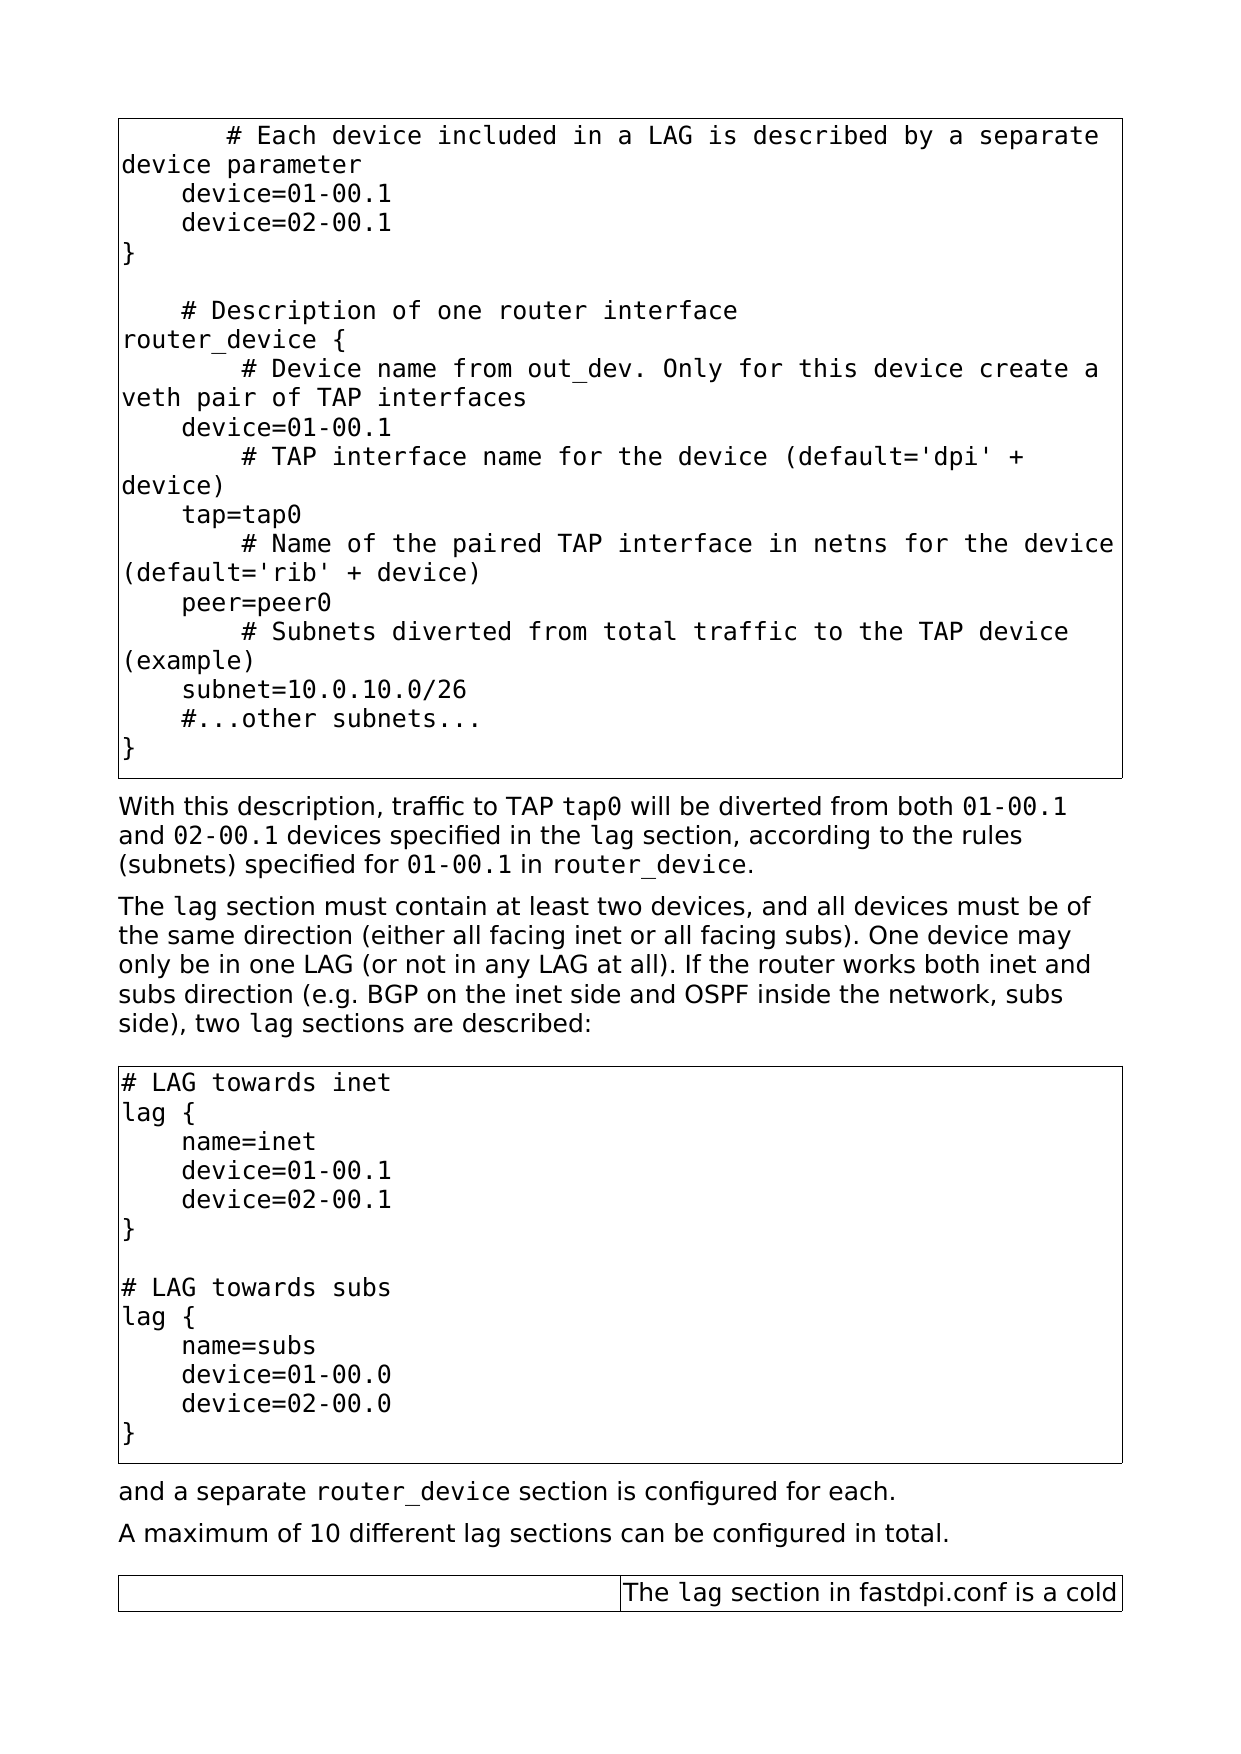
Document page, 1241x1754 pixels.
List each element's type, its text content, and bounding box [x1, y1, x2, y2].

text The lag section must contain at least two devices, and all devices must be of the same direction (either all facing inet or all facing subs). One device may only be in one LAG (or not in any LAG at all). If the router works both inet and subs direction (e.g. BGP on the inet side and OSPF inside the network, subs side), two lag sections are described: [118, 892, 1122, 1038]
table_header [119, 1576, 620, 1611]
table_header # Each device included in a LAG is described by a separate device parameter device=01-00.1 device=02-00.1 } # Description of one router interface router_device { # Device name from out_dev. Only for this device create a veth pair of TAP interfaces device=01-00.1 # TAP interface name for the device (default='dpi' + device) tap=tap0 # Name of the paired TAP interface in netns for the device (default='rib' + device) peer=peer0 # Subnets diverted from total traffic to the TAP device (example) subnet=10.0.10.0/26 #...other subnets... } [119, 119, 1122, 777]
text and a separate router_device section is configured for each. [118, 1477, 1122, 1506]
table_header The lag section in fastdpi.conf is a cold [621, 1576, 1122, 1611]
table_header # LAG towards inet lag { name=inet device=01-00.1 device=02-00.1 } # LAG towards subs lag { name=subs device=01-00.0 device=02-00.0 } [119, 1067, 1122, 1462]
text With this description, traffic to TAP tap0 will be diverted from both 01-00.1 and 02-00.1 devices specified in the lag section, according to the rules (subnets) specified for 01-00.1 in router_device. [118, 792, 1122, 880]
text A maximum of 10 different lag sections can be configured in total. [118, 1519, 1122, 1548]
